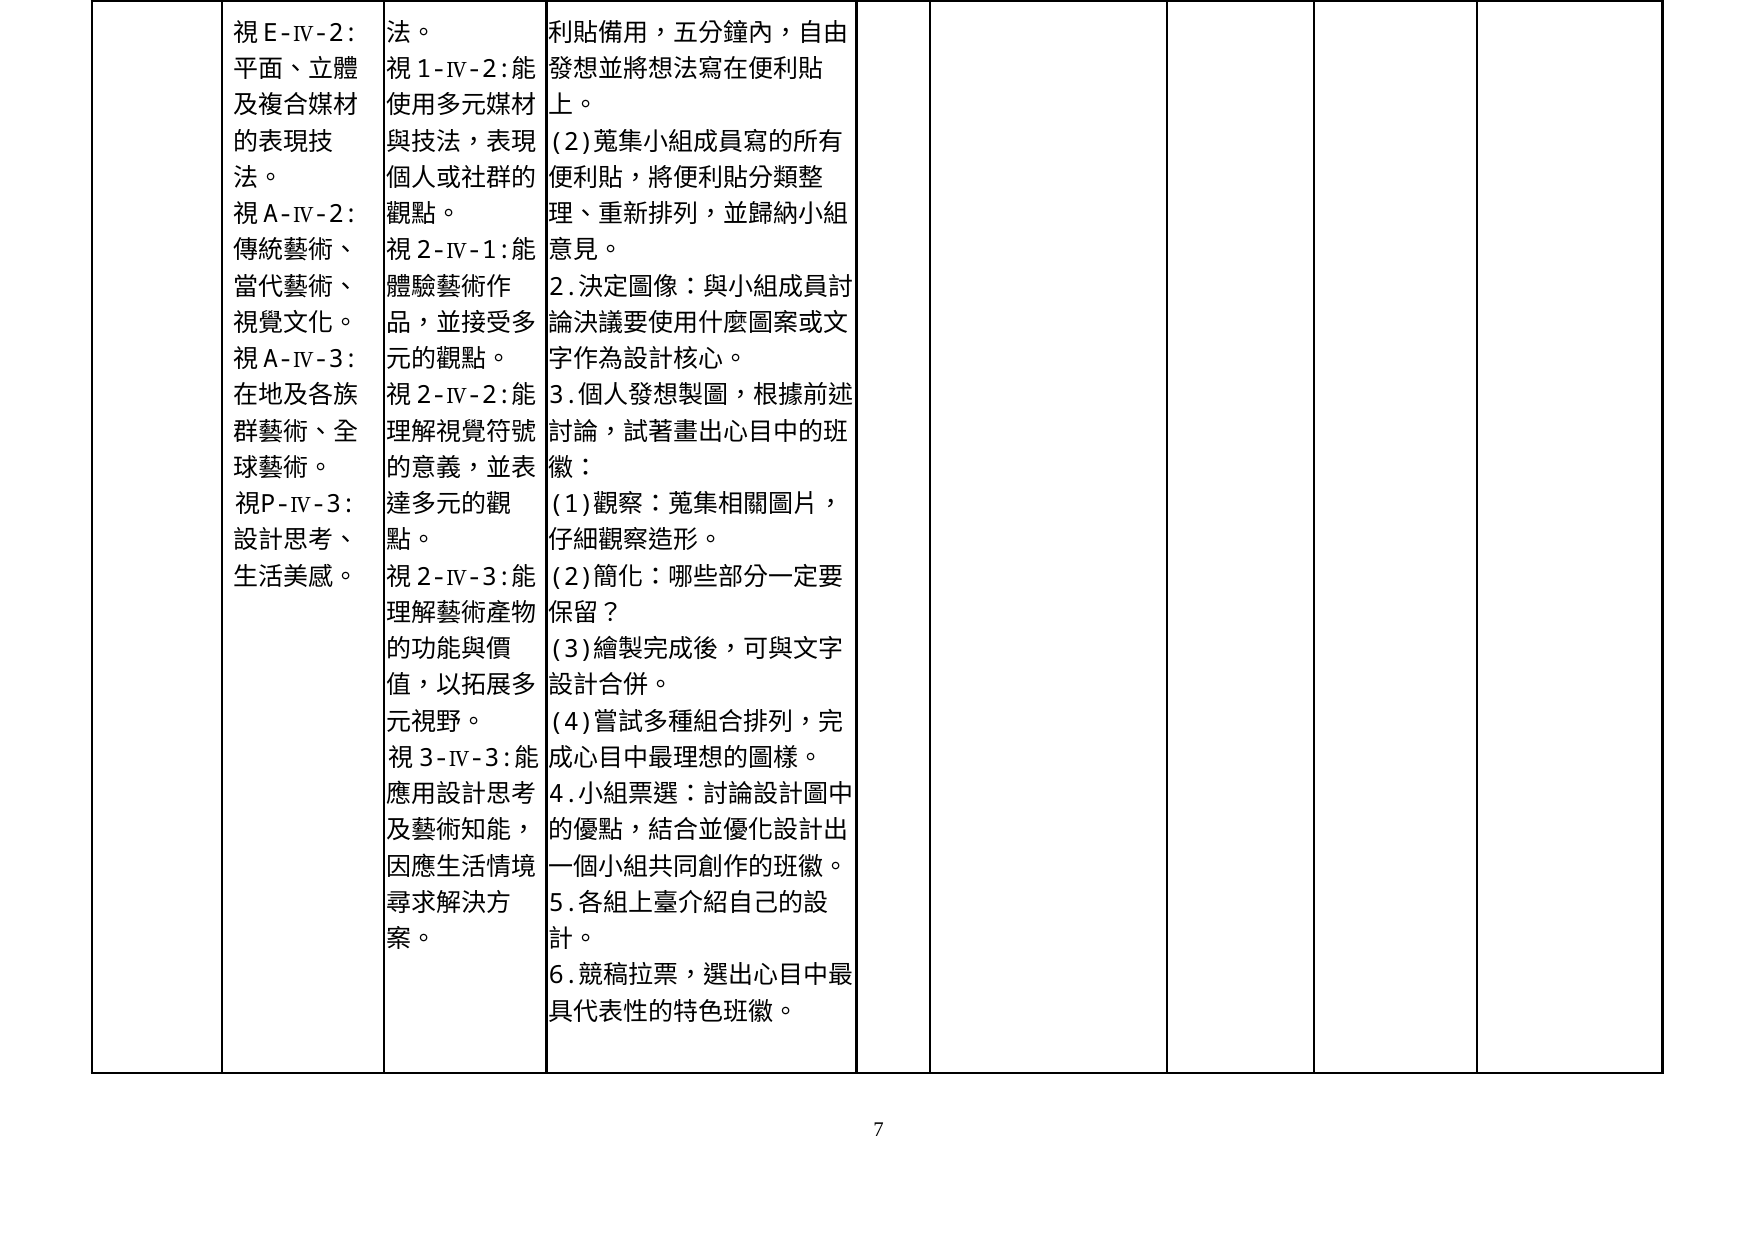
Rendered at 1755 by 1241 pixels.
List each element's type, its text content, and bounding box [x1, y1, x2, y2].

table_cell [1478, 2, 1661, 1072]
table_cell [931, 2, 1166, 1072]
table_cell [93, 2, 221, 1072]
table_cell 利貼備用，五分鐘內，自由發想並將想法寫在便利貼上。 (2)蒐集小組成員寫的所有便利貼，將便利貼分類整理、重新排列，並歸納小組意見。 2.決定圖像：與小組成員討論決議要使用什麼圖案或文字作為設計核心。 3.個人發想製圖，根據前述討論，試著畫出心目中的班徽： (1)觀察：蒐集相關圖片，仔細觀察造形。 (2)簡化：哪些部分一定要保留？ (3)繪製完成後，可與文字設計合併。 (4)嘗試多種組合排列，完成心目中最理想的圖樣。 4.小組票選：討論設計圖中的優點，結合並優化設計出一個小組共同創作的班徽。 5.各組上臺介紹自己的設計。 6.競稿拉票，選出心目中最具代表性的特色班徽。 [548, 2, 855, 1072]
table_cell 視E-Ⅳ-2:平面、立體及複合媒材的表現技法。 視A-Ⅳ-2:傳統藝術、當代藝術、視覺文化。 視A-Ⅳ-3:在地及各族群藝術、全球藝術。 視P-Ⅳ-3:設計思考、生活美感。 [223, 2, 383, 1072]
table_cell [1315, 2, 1476, 1072]
table_cell [858, 2, 929, 1072]
table_cell 法。 視1-Ⅳ-2:能使用多元媒材與技法，表現個人或社群的觀點。 視2-Ⅳ-1:能體驗藝術作品，並接受多元的觀點。 視2-Ⅳ-2:能理解視覺符號的意義，並表達多元的觀點。 視2-Ⅳ-3:能理解藝術產物的功能與價值，以拓展多元視野。 視3-Ⅳ-3:能應用設計思考及藝術知能，因應生活情境尋求解決方案。 [385, 2, 545, 1072]
table_cell [1168, 2, 1313, 1072]
